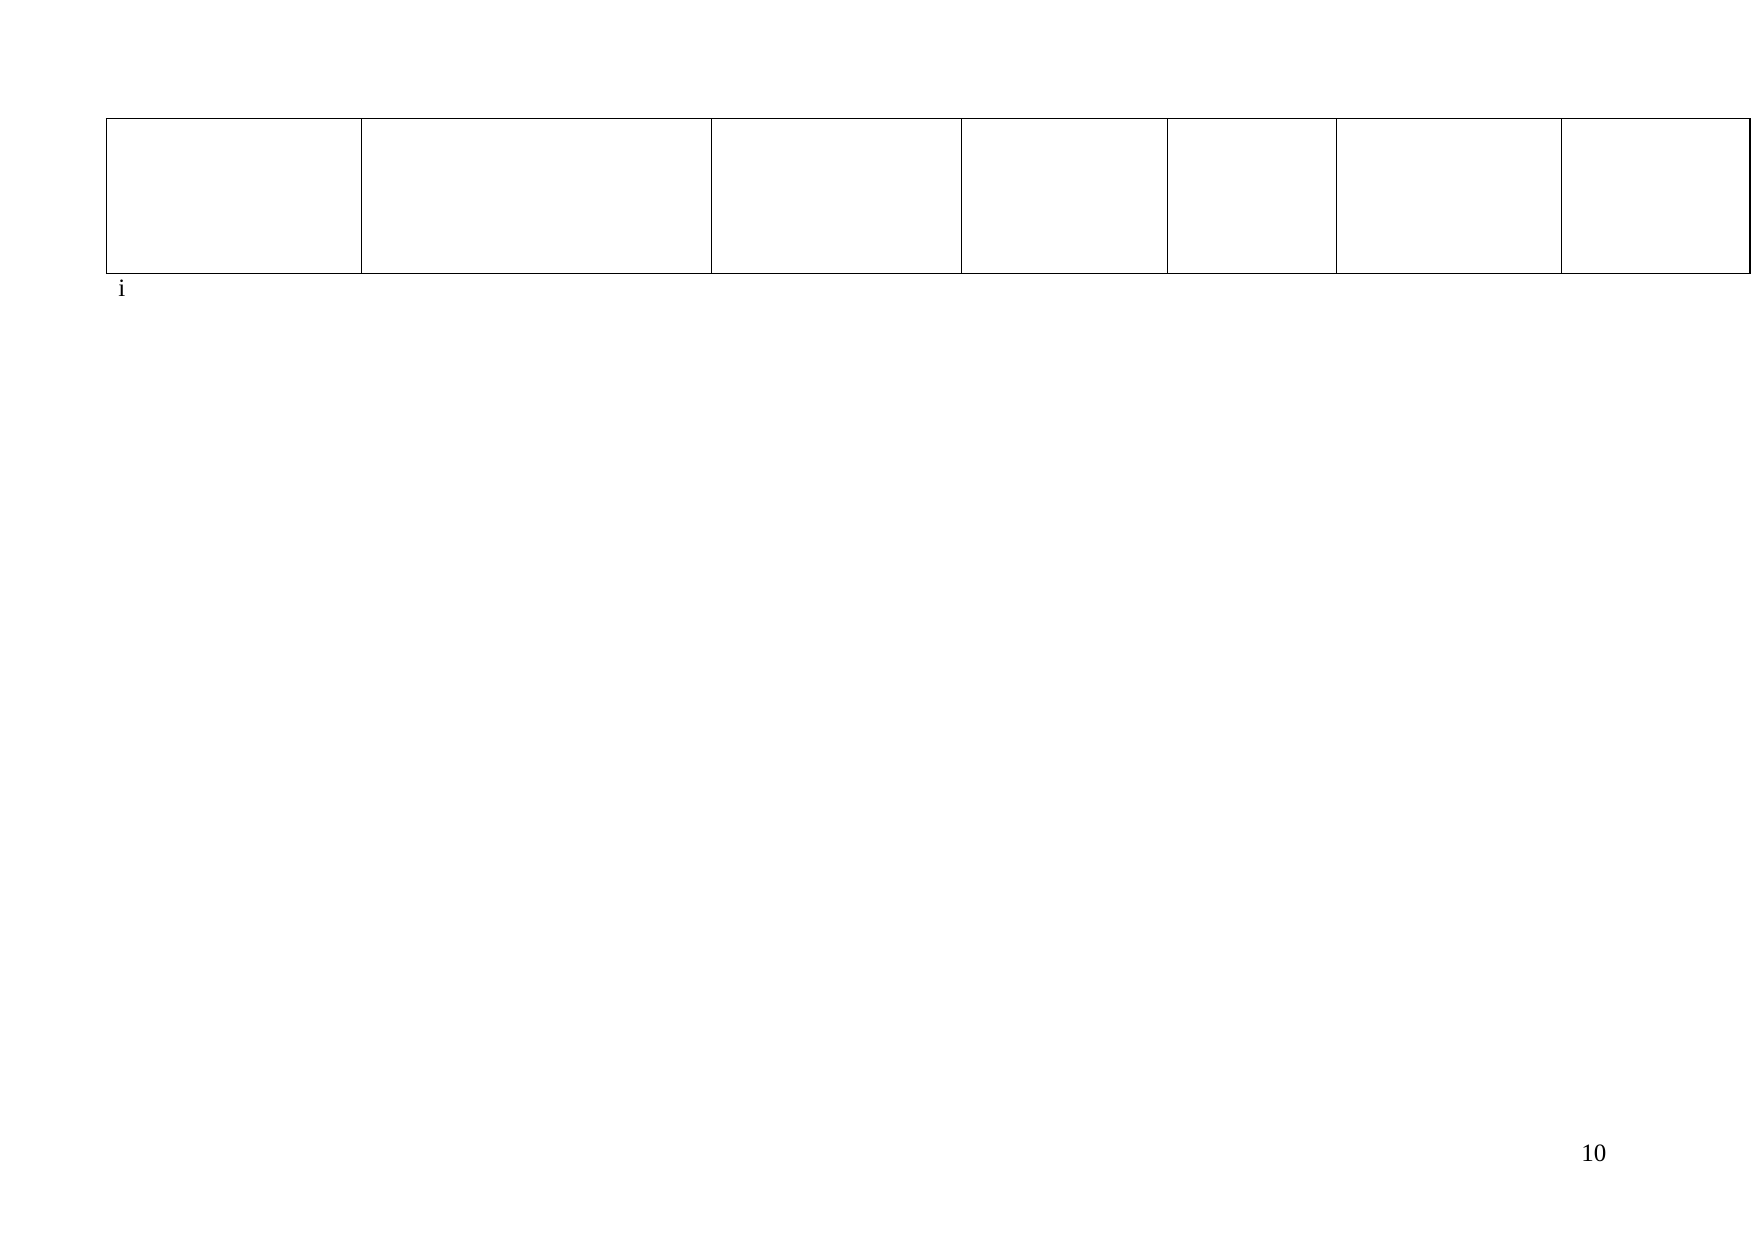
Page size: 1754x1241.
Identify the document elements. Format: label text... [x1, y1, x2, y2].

table_cell [1337, 119, 1561, 272]
table_cell [962, 119, 1167, 272]
text i [118, 274, 1606, 302]
table_cell [712, 119, 961, 272]
table_cell [362, 119, 711, 272]
table_cell [1562, 119, 1749, 272]
table_cell [1168, 119, 1336, 272]
